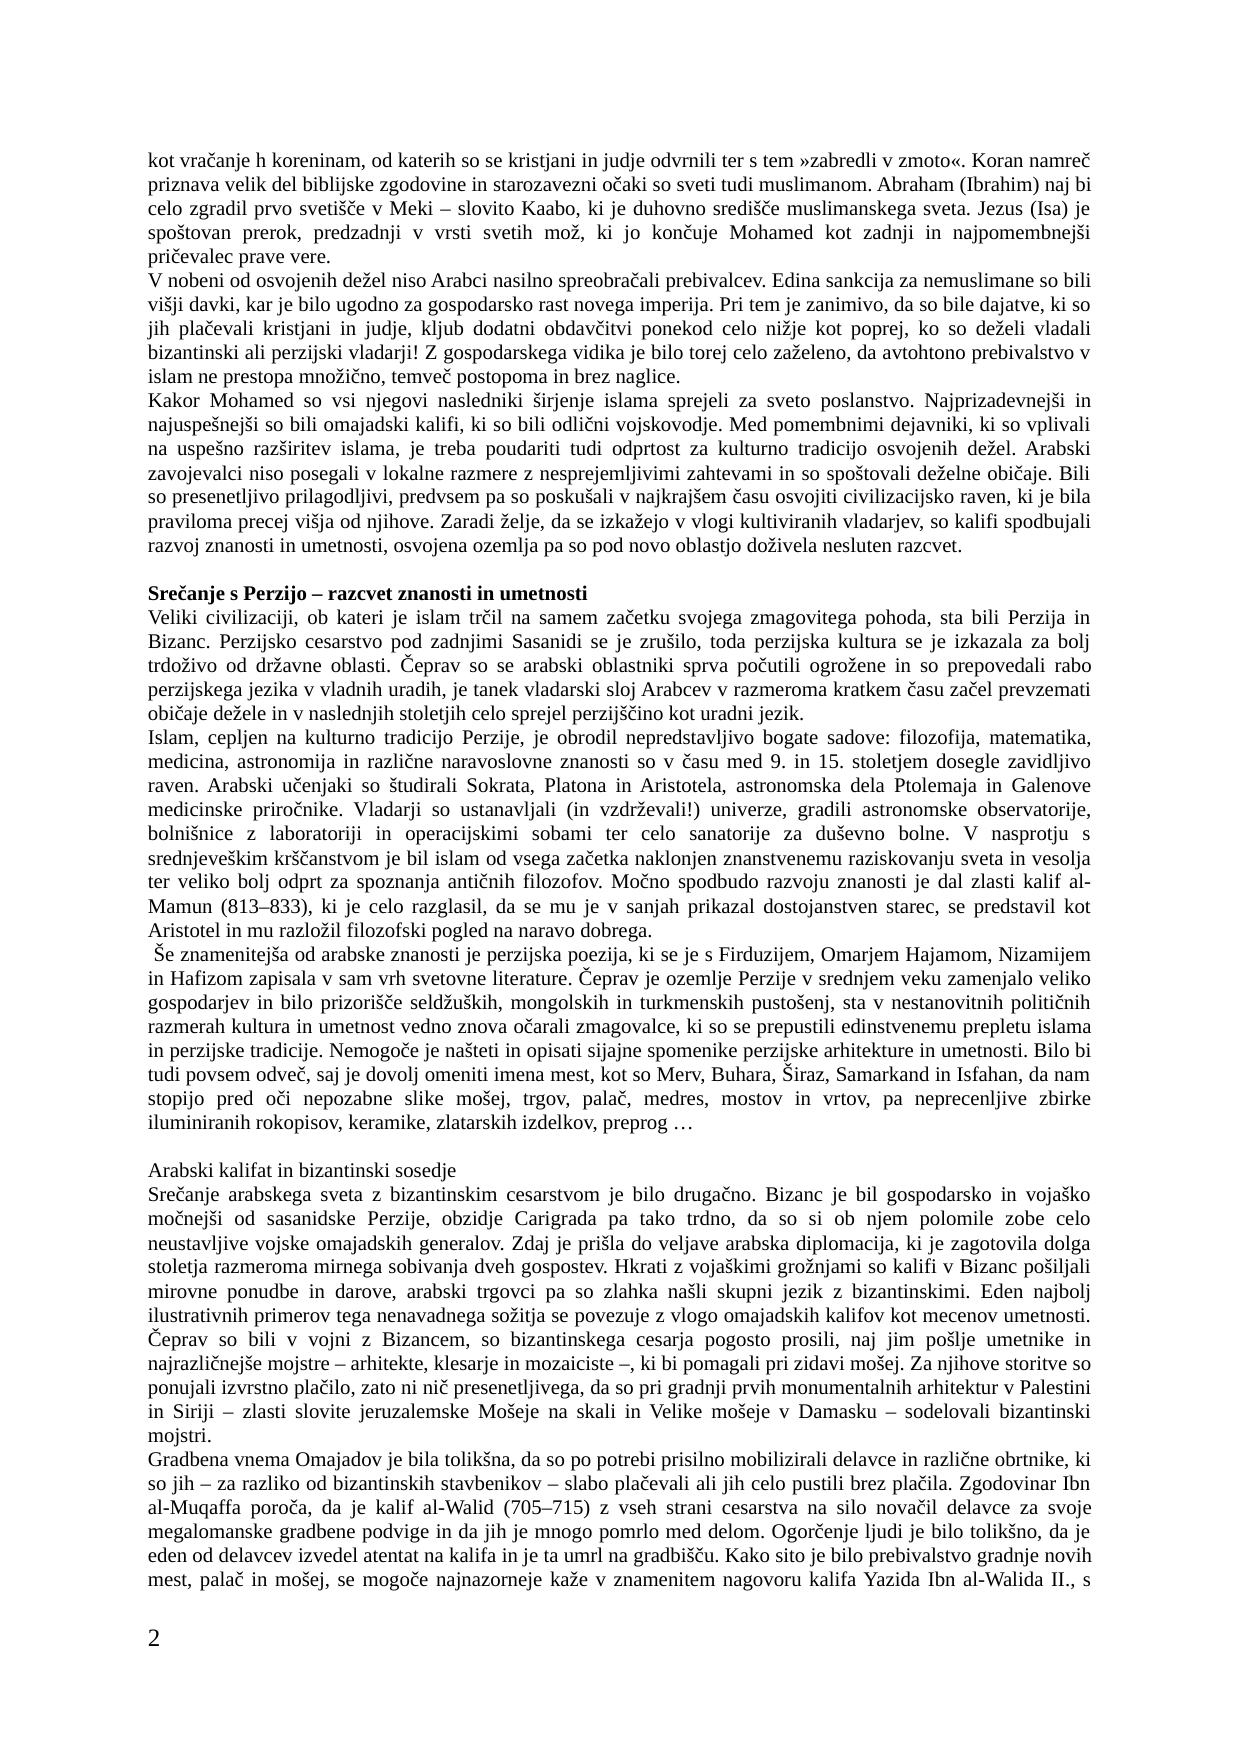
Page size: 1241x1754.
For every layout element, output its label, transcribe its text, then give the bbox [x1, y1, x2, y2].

text Islam, cepljen na kulturno tradicijo Perzije, je obrodil nepredstavljivo bogate sadove: filozofija, matematika, medicina, astronomija in različne naravoslovne znanosti so v času med 9. in 15. stoletjem dosegle zavidljivo raven. Arabski učenjaki so študirali Sokrata, Platona in Aristotela, astronomska dela Ptolemaja in Galenove medicinske priročnike. Vladarji so ustanavljali (in vzdrževali!) univerze, gradili astronomske observatorije, bolnišnice z laboratoriji in operacijskimi sobami ter celo sanatorije za duševno bolne. V nasprotju s srednjeveškim krščanstvom je bil islam od vsega začetka naklonjen znanstvenemu raziskovanju sveta in vesolja ter veliko bolj odprt za spoznanja antičnih filozofov. Močno spodbudo razvoju znanosti je dal zlasti kalif al-Mamun (813–833), ki je celo razglasil, da se mu je v sanjah prikazal dostojanstven starec, se predstavil kot Aristotel in mu razložil filozofski pogled na naravo dobrega. [148, 725, 1093, 942]
text kot vračanje h koreninam, od katerih so se kristjani in judje odvrnili ter s tem »zabredli v zmoto«. Koran namreč priznava velik del biblijske zgodovine in starozavezni očaki so sveti tudi muslimanom. Abraham (Ibrahim) naj bi celo zgradil prvo svetišče v Meki – slovito Kaabo, ki je duhovno središče muslimanskega sveta. Jezus (Isa) je spoštovan prerok, predzadnji v vrsti svetih mož, ki jo končuje Mohamed kot zadnji in najpomembnejši pričevalec prave vere. [148, 148, 1093, 268]
text Srečanje arabskega sveta z bizantinskim cesarstvom je bilo drugačno. Bizanc je bil gospodarsko in vojaško močnejši od sasanidske Perzije, obzidje Carigrada pa tako trdno, da so si ob njem polomile zobe celo neustavljive vojske omajadskih generalov. Zdaj je prišla do veljave arabska diplomacija, ki je zagotovila dolga stoletja razmeroma mirnega sobivanja dveh gospostev. Hkrati z vojaškimi grožnjami so kalifi v Bizanc pošiljali mirovne ponudbe in darove, arabski trgovci pa so zlahka našli skupni jezik z bizantinskimi. Eden najbolj ilustrativnih primerov tega nenavadnega sožitja se povezuje z vlogo omajadskih kalifov kot mecenov umetnosti. Čeprav so bili v vojni z Bizancem, so bizantinskega cesarja pogosto prosili, naj jim pošlje umetnike in najrazličnejše mojstre – arhitekte, klesarje in mozaiciste –, ki bi pomagali pri zidavi mošej. Za njihove storitve so ponujali izvrstno plačilo, zato ni nič presenetljivega, da so pri gradnji prvih monumentalnih arhitektur v Palestini in Siriji – zlasti slovite jeruzalemske Mošeje na skali in Velike mošeje v Damasku – sodelovali bizantinski mojstri. Gradbena vnema Omajadov je bila tolikšna, da so po potrebi prisilno mobilizirali delavce in različne obrtnike, ki so jih – za razliko od bizantinskih stavbenikov – slabo plačevali ali jih celo pustili brez plačila. Zgodovinar Ibn al-Muqaffa poroča, da je kalif al-Walid (705–715) z vseh strani cesarstva na silo novačil delavce za svoje megalomanske gradbene podvige in da jih je mnogo pomrlo med delom. Ogorčenje ljudi je bilo tolikšno, da je eden od delavcev izvedel atentat na kalifa in je ta umrl na gradbišču. Kako sito je bilo prebivalstvo gradnje novih mest, palač in mošej, se mogoče najnazorneje kaže v znamenitem nagovoru kalifa Yazida Ibn al-Walida II., s [148, 1182, 1093, 1591]
text Še znamenitejša od arabske znanosti je perzijska poezija, ki se je s Firduzijem, Omarjem Hajamom, Nizamijem in Hafizom zapisala v sam vrh svetovne literature. Čeprav je ozemlje Perzije v srednjem veku zamenjalo veliko gospodarjev in bilo prizorišče seldžuških, mongolskih in turkmenskih pustošenj, sta v nestanovitnih političnih razmerah kultura in umetnost vedno znova očarali zmagovalce, ki so se prepustili edinstvenemu prepletu islama in perzijske tradicije. Nemogoče je našteti in opisati sijajne spomenike perzijske arhitekture in umetnosti. Bilo bi tudi povsem odveč, saj je dovolj omeniti imena mest, kot so Merv, Buhara, Širaz, Samarkand in Isfahan, da nam stopijo pred oči nepozabne slike mošej, trgov, palač, medres, mostov in vrtov, pa neprecenljive zbirke iluminiranih rokopisov, keramike, zlatarskih izdelkov, preprog … [148, 942, 1093, 1134]
text V nobeni od osvojenih dežel niso Arabci nasilno spreobračali prebivalcev. Edina sankcija za nemuslimane so bili višji davki, kar je bilo ugodno za gospodarsko rast novega imperija. Pri tem je zanimivo, da so bile dajatve, ki so jih plačevali kristjani in judje, kljub dodatni obdavčitvi ponekod celo nižje kot poprej, ko so deželi vladali bizantinski ali perzijski vladarji! Z gospodarskega vidika je bilo torej celo zaželeno, da avtohtono prebivalstvo v islam ne prestopa množično, temveč postopoma in brez naglice. [148, 268, 1093, 388]
text Arabski kalifat in bizantinski sosedje [148, 1158, 1093, 1182]
text Veliki civilizaciji, ob kateri je islam trčil na samem začetku svojega zmagovitega pohoda, sta bili Perzija in Bizanc. Perzijsko cesarstvo pod zadnjimi Sasanidi se je zrušilo, toda perzijska kultura se je izkazala za bolj trdoživo od državne oblasti. Čeprav so se arabski oblastniki sprva počutili ogrožene in so prepovedali rabo perzijskega jezika v vladnih uradih, je tanek vladarski sloj Arabcev v razmeroma kratkem času začel prevzemati običaje dežele in v naslednjih stoletjih celo sprejel perzijščino kot uradni jezik. [148, 605, 1093, 725]
text Srečanje s Perzijo – razcvet znanosti in umetnosti [148, 557, 1093, 605]
text Kakor Mohamed so vsi njegovi nasledniki širjenje islama sprejeli za sveto poslanstvo. Najprizadevnejši in najuspešnejši so bili omajadski kalifi, ki so bili odlični vojskovodje. Med pomembnimi dejavniki, ki so vplivali na uspešno razširitev islama, je treba poudariti tudi odprtost za kulturno tradicijo osvojenih dežel. Arabski zavojevalci niso posegali v lokalne razmere z nesprejemljivimi zahtevami in so spoštovali deželne običaje. Bili so presenetljivo prilagodljivi, predvsem pa so poskušali v najkrajšem času osvojiti civilizacijsko raven, ki je bila praviloma precej višja od njihove. Zaradi želje, da se izkažejo v vlogi kultiviranih vladarjev, so kalifi spodbujali razvoj znanosti in umetnosti, osvojena ozemlja pa so pod novo oblastjo doživela nesluten razcvet. [148, 388, 1093, 557]
